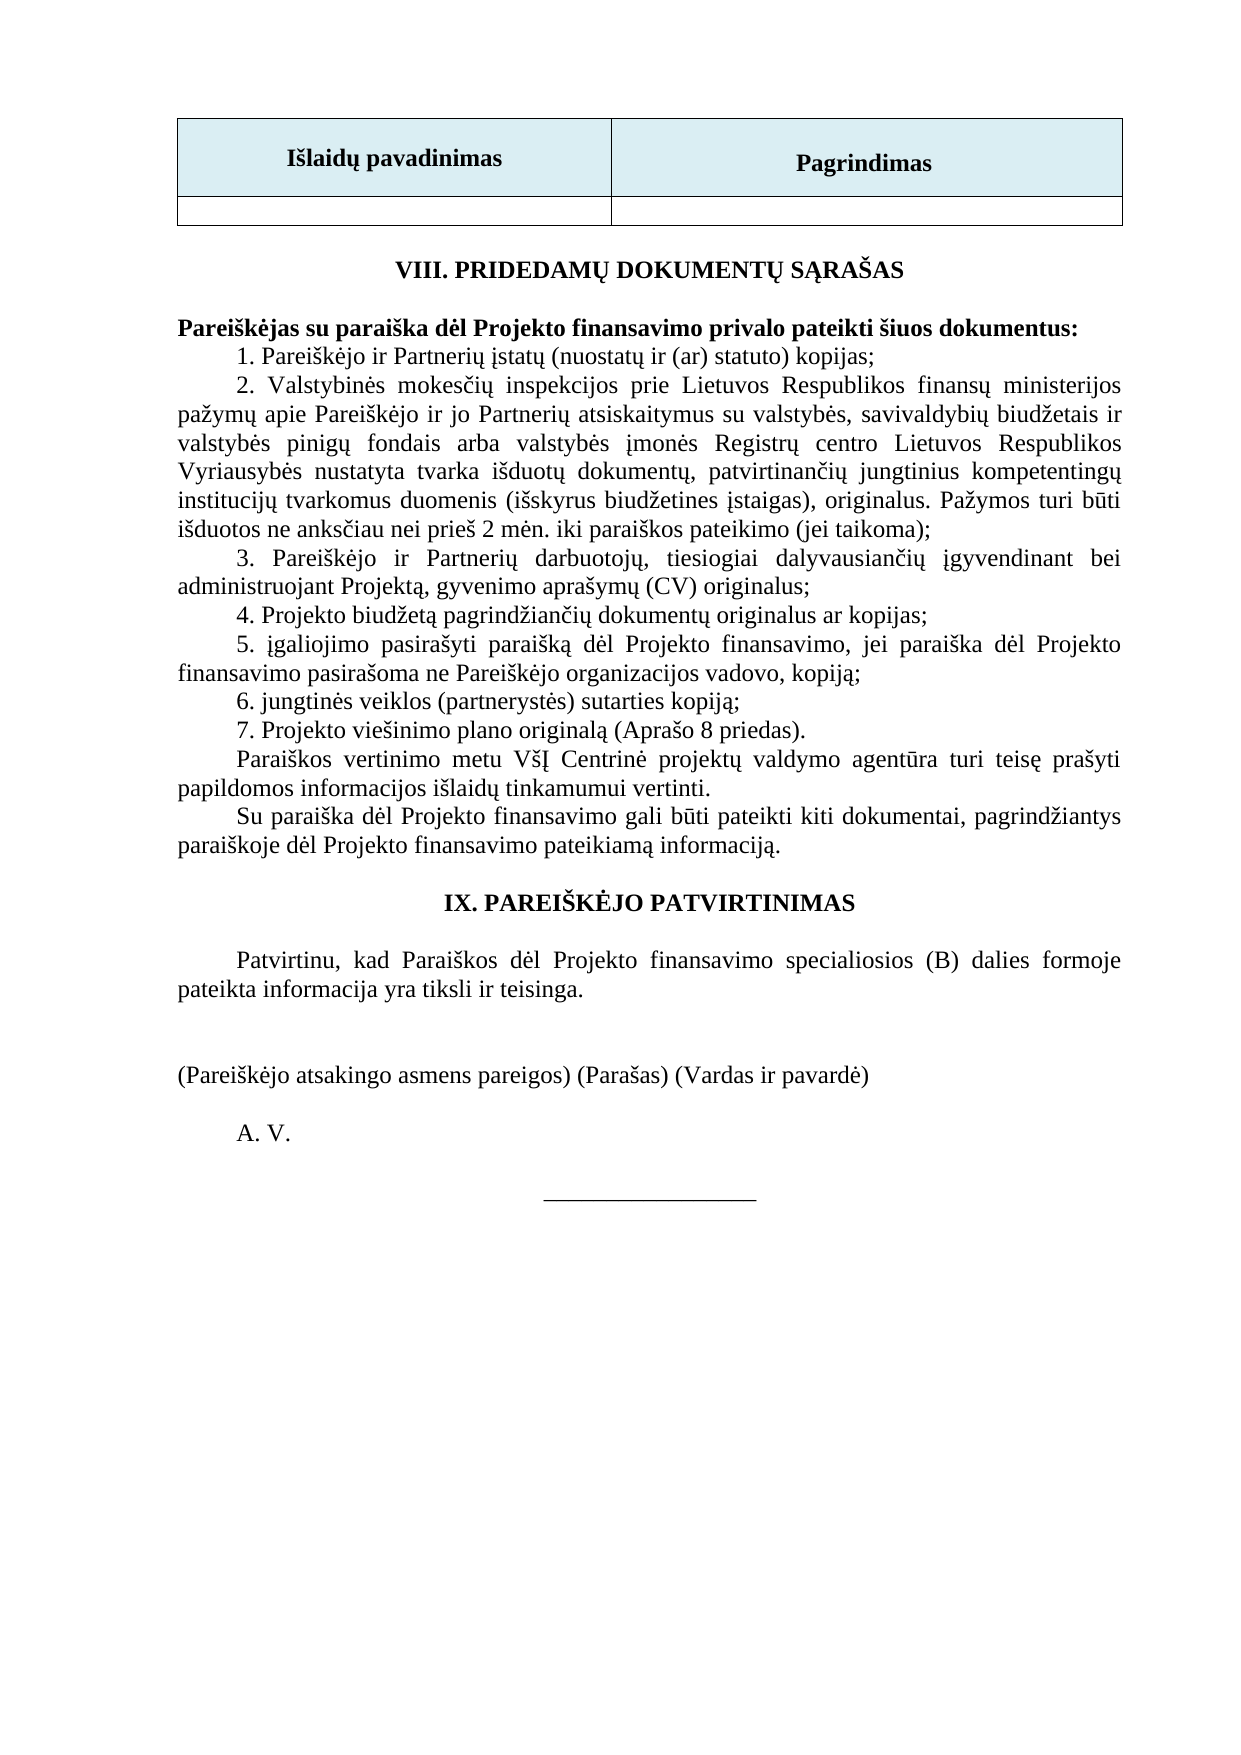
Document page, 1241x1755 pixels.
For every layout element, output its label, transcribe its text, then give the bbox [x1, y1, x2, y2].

text 7. Projekto viešinimo plano originalą (Aprašo 8 priedas). [177, 715, 1122, 744]
text 3. Pareiškėjo ir Partnerių darbuotojų, tiesiogiai dalyvausiančių įgyvendinant bei administruojant Projektą, gyvenimo aprašymų (CV) originalus; [177, 543, 1122, 600]
text VIII. PRIDEDAMŲ DOKUMENTŲ SĄRAŠAS [177, 255, 1122, 284]
table_cell [612, 197, 1122, 225]
table_cell [178, 197, 611, 225]
text Pareiškėjas su paraiška dėl Projekto finansavimo privalo pateikti šiuos dokumentus: [177, 313, 1122, 341]
text Su paraiška dėl Projekto finansavimo gali būti pateikti kiti dokumentai, pagrindžiantys paraiškoje dėl Projekto finansavimo pateikiamą informaciją. [177, 801, 1122, 859]
text 4. Projekto biudžetą pagrindžiančių dokumentų originalus ar kopijas; [177, 600, 1122, 629]
text 2. Valstybinės mokesčių inspekcijos prie Lietuvos Respublikos finansų ministerijos pažymų apie Pareiškėjo ir jo Partnerių atsiskaitymus su valstybės, savivaldybių biudžetais ir valstybės pinigų fondais arba valstybės įmonės Registrų centro Lietuvos Respublikos Vyriausybės nustatyta tvarka išduotų dokumentų, patvirtinančių jungtinius kompetentingų institucijų tvarkomus duomenis (išskyrus biudžetines įstaigas), originalus. Pažymos turi būti išduotos ne anksčiau nei prieš 2 mėn. iki paraiškos pateikimo (jei taikoma); [177, 370, 1122, 543]
text 6. jungtinės veiklos (partnerystės) sutarties kopiją; [177, 686, 1122, 715]
text A. V. [177, 1118, 1122, 1146]
text Patvirtinu, kad Paraiškos dėl Projekto finansavimo specialiosios (B) dalies formoje pateikta informacija yra tiksli ir teisinga. [177, 945, 1122, 1003]
table_header Pagrindimas [612, 119, 1122, 196]
text 1. Pareiškėjo ir Partnerių įstatų (nuostatų ir (ar) statuto) kopijas; [177, 341, 1122, 370]
text IX. PAREIŠKĖJO PATVIRTINIMAS [177, 888, 1122, 916]
text 5. įgaliojimo pasirašyti paraišką dėl Projekto finansavimo, jei paraiška dėl Projekto finansavimo pasirašoma ne Pareiškėjo organizacijos vadovo, kopiją; [177, 629, 1122, 686]
text (Pareiškėjo atsakingo asmens pareigos) (Parašas) (Vardas ir pavardė) [177, 1060, 1122, 1089]
text _________________ [177, 1175, 1122, 1204]
table_header Išlaidų pavadinimas [178, 119, 611, 196]
text Paraiškos vertinimo metu VšĮ Centrinė projektų valdymo agentūra turi teisę prašyti papildomos informacijos išlaidų tinkamumui vertinti. [177, 744, 1122, 801]
